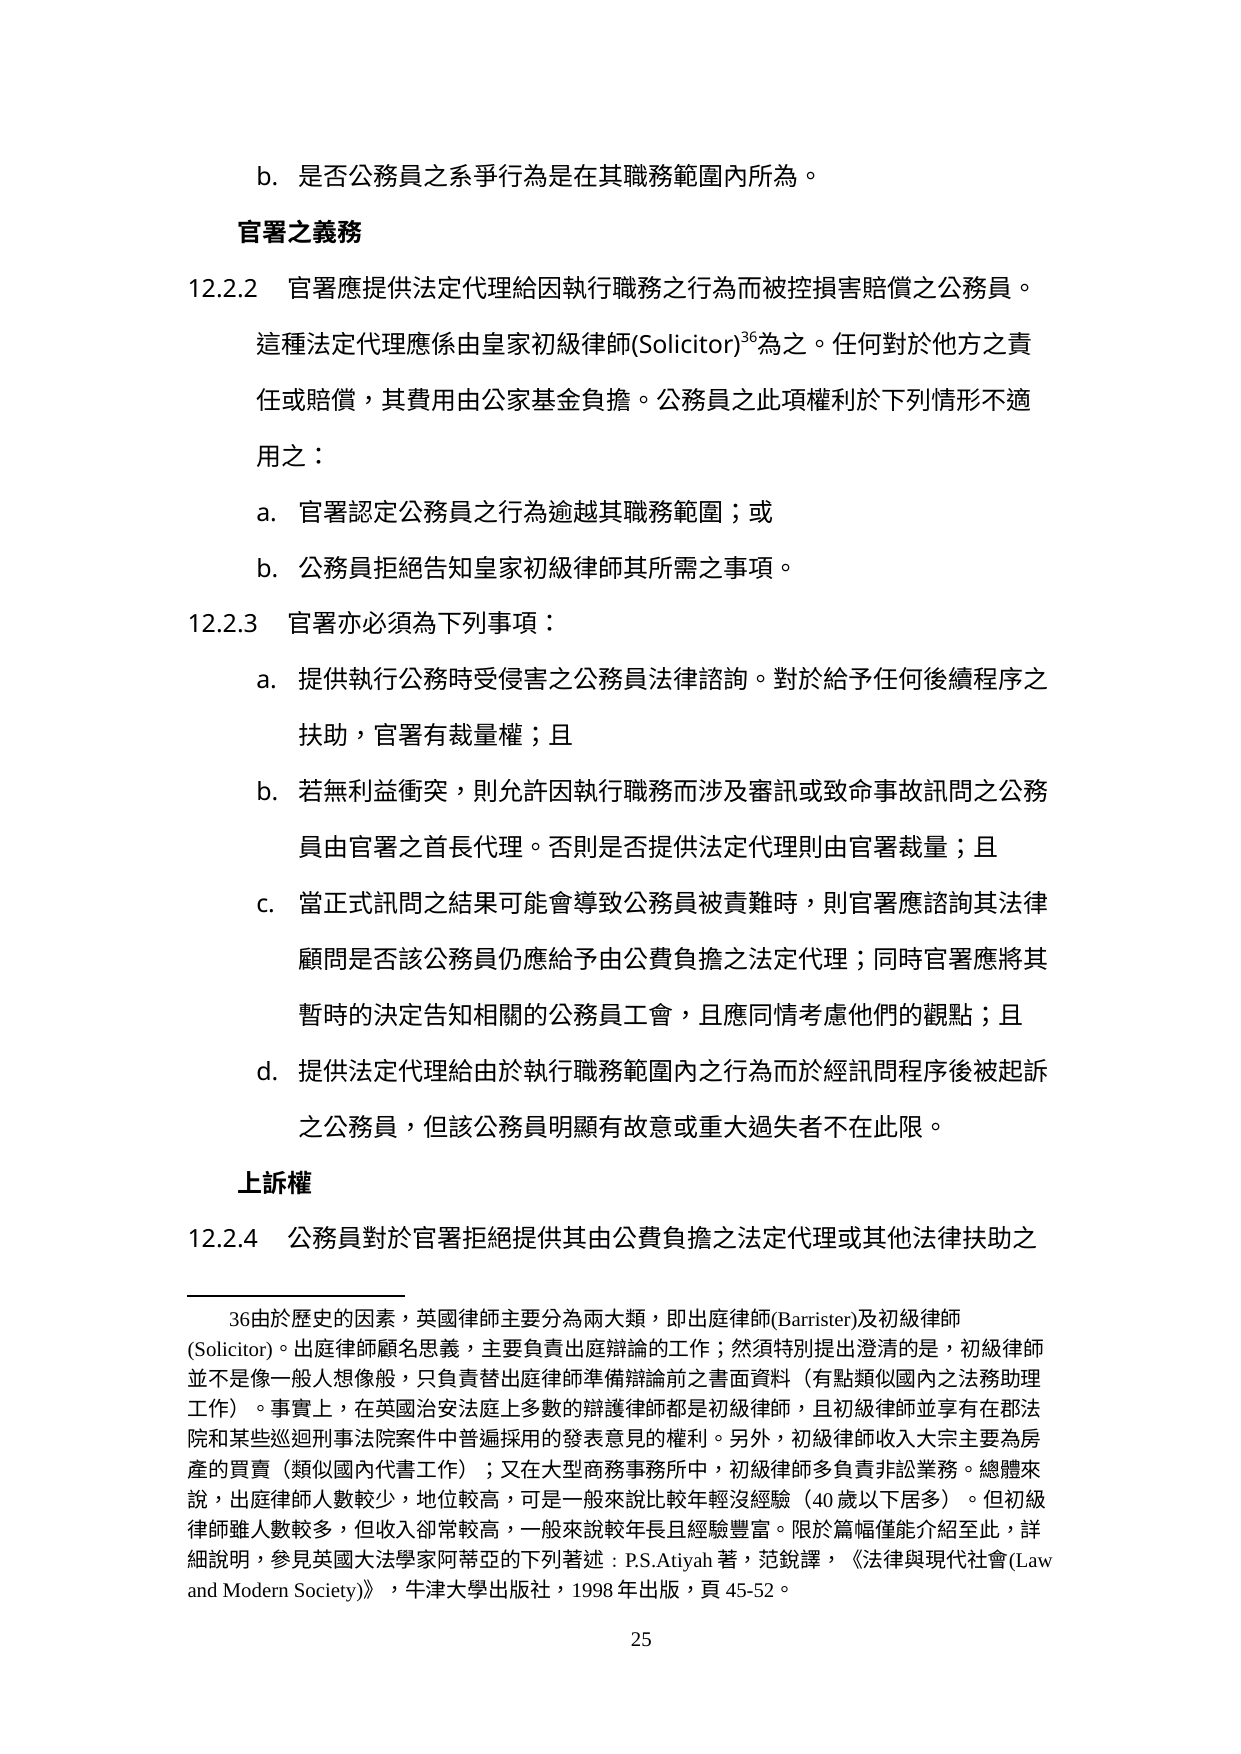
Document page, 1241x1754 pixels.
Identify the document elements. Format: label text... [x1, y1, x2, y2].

text 上訴權 [187, 1156, 1053, 1194]
text 官署之義務 [187, 206, 1053, 243]
list 若無利益衝突，則允許因執行職務而涉及審訊或致命事故訊問之公務員由官署之首長代理。否則是否提供法定代理則由官署裁量；且 [256, 764, 1053, 858]
list 公務員對於官署拒絕提供其由公費負擔之法定代理或其他法律扶助之 [187, 1212, 1053, 1249]
list 由於歷史的因素，英國律師主要分為兩大類，即出庭律師(Barrister)及初級律師(Solicitor)。出庭律師顧名思義，主要負責出庭辯論的工作；然須特別提出澄清的是，初級律師並不是像一般人想像般，只負責替出庭律師準備辯論前之書面資料（有點類似國內之法務助理工作）。事實上，在英國治安法庭上多數的辯護律師都是初級律師，且初級律師並享有在郡法院和某些巡迴刑事法院案件中普遍採用的發表意見的權利。另外，初級律師收入大宗主要為房產的買賣（類似國內代書工作）；又在大型商務事務所中，初級律師多負責非訟業務。總體來說，出庭律師人數較少，地位較高，可是一般來說比較年輕沒經驗（40歲以下居多）。但初級律師雖人數較多，但收入卻常較高，一般來說較年長且經驗豐富。限於篇幅僅能介紹至此，詳細說明，參見英國大法學家阿蒂亞的下列著述﹕P.S.Atiyah著，范銳譯，《法律與現代社會(Law and Modern Society)》，牛津大學出版社，1998年出版，頁45-52。 [187, 1302, 1053, 1604]
list 公務員拒絕告知皇家初級律師其所需之事項。 [256, 541, 1053, 579]
list 是否公務員之系爭行為是在其職務範圍內所為。 [256, 150, 1053, 187]
list 提供法定代理給由於執行職務範圍內之行為而於經訊問程序後被起訴之公務員，但該公務員明顯有故意或重大過失者不在此限。 [256, 1044, 1053, 1138]
list 官署亦必須為下列事項： [187, 597, 1053, 634]
list 提供執行公務時受侵害之公務員法律諮詢。對於給予任何後續程序之扶助，官署有裁量權；且 [256, 652, 1053, 746]
list 當正式訊問之結果可能會導致公務員被責難時，則官署應諮詢其法律顧問是否該公務員仍應給予由公費負擔之法定代理；同時官署應將其暫時的決定告知相關的公務員工會，且應同情考慮他們的觀點；且 [256, 876, 1053, 1026]
list 官署認定公務員之行為逾越其職務範圍；或 [256, 486, 1053, 523]
list 官署應提供法定代理給因執行職務之行為而被控損害賠償之公務員。這種法定代理應係由皇家初級律師(Solicitor)為之。任何對於他方之責任或賠償，其費用由公家基金負擔。公務員之此項權利於下列情形不適用之： [187, 261, 1053, 467]
